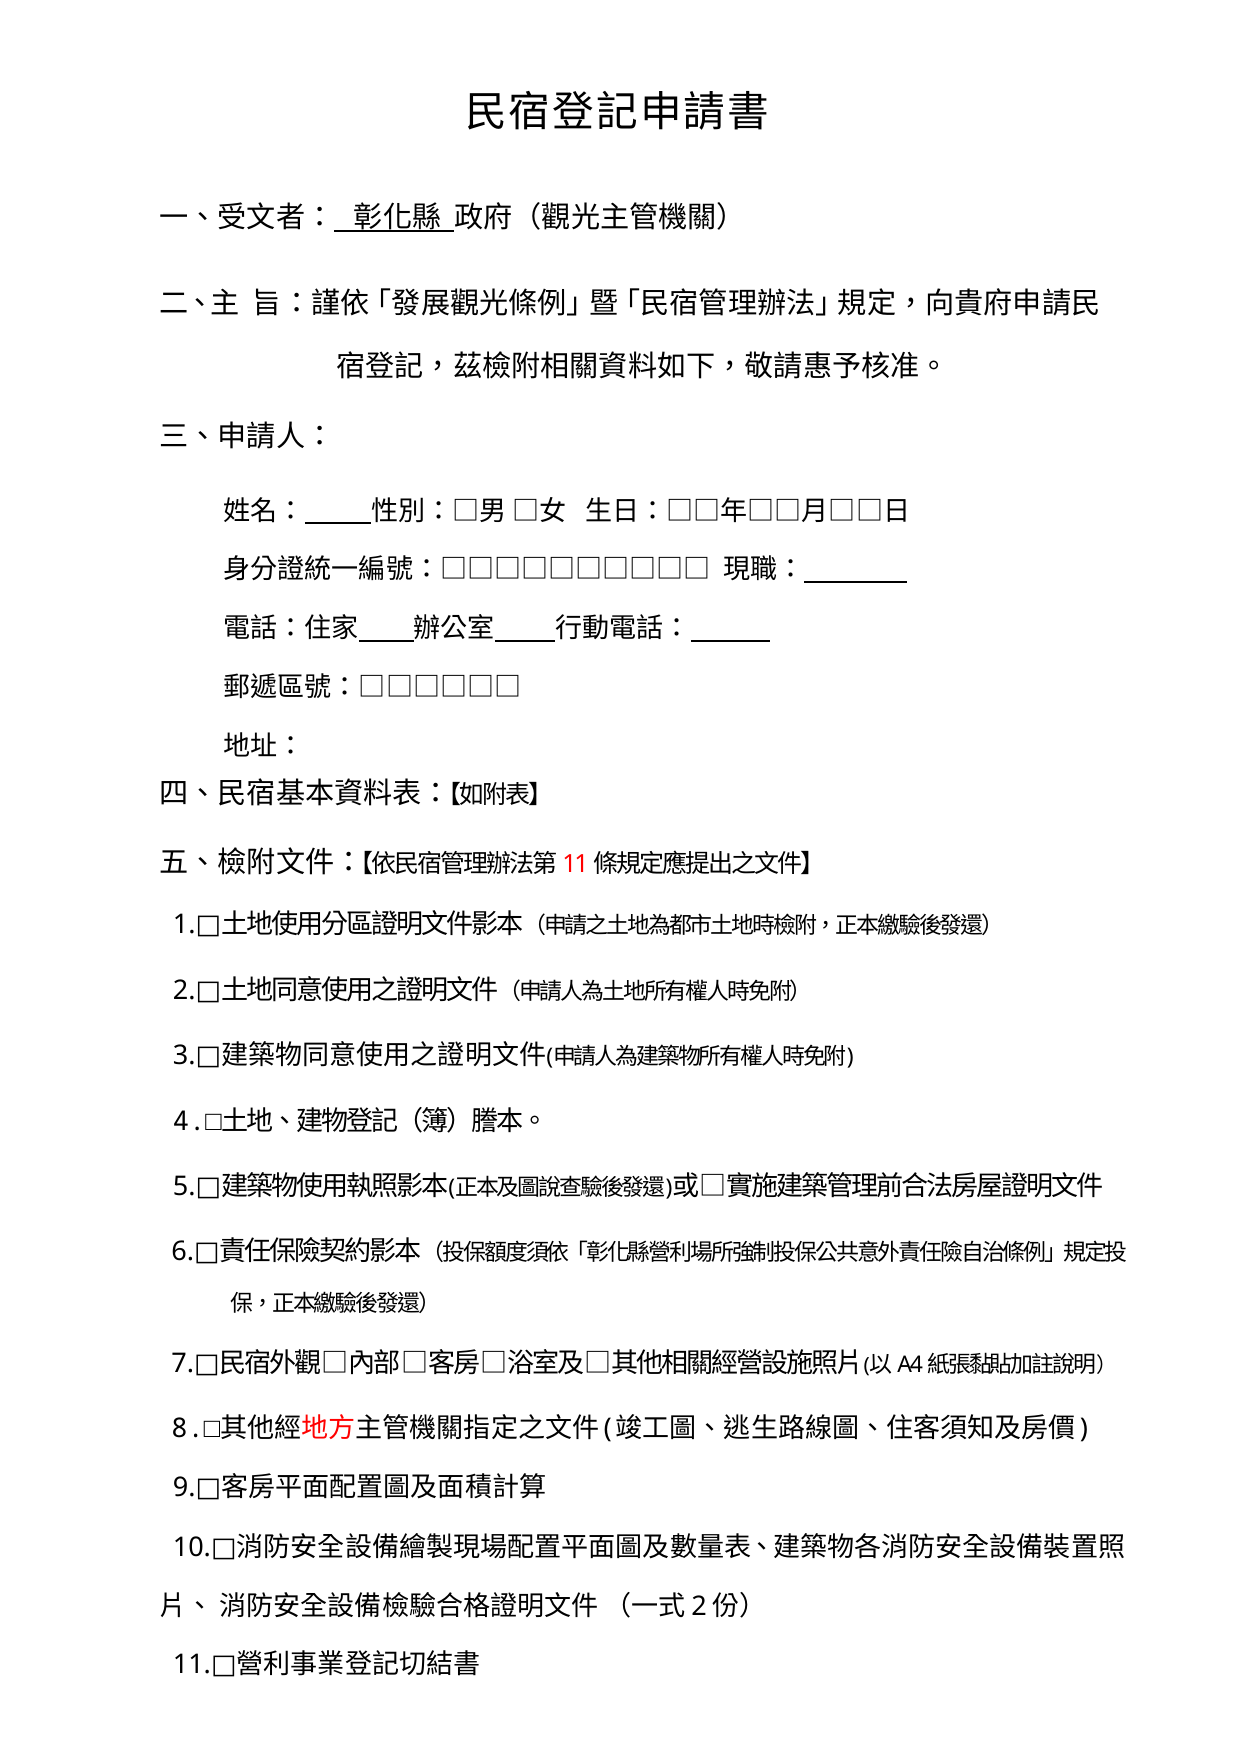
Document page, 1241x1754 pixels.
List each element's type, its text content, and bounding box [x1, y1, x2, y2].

text 一、受文者： 彰化縣 政府（觀光主管機關） [159, 177, 1125, 252]
text 3.□建築物同意使用之證明文件(申請人為建築物所有權人時免附) [159, 1033, 1125, 1072]
text 6.□責任保險契約影本（投保額度須依「彰化縣營利場所強制投保公共意外責任險自治條例」規定投保，正本繳驗後發還） [171, 1229, 1128, 1318]
text 5.□建築物使用執照影本(正本及圖說查驗後發還)或□實施建築管理前合法房屋證明文件 [159, 1164, 1125, 1203]
text 四、民宿基本資料表：【如附表】 [159, 769, 1125, 812]
text 4.□土地、建物登記（簿）謄本。 [159, 1098, 1125, 1138]
text 7.□民宿外觀□內部□客房□浴室及□其他相關經營設施照片(以A4紙張黏貼加註說明） [159, 1341, 1139, 1380]
text 2.□土地同意使用之證明文件（申請人為土地所有權人時免附） [159, 968, 1125, 1007]
text 10.□消防安全設備繪製現場配置平面圖及數量表、建築物各消防安全設備裝置照片、 消防安全設備檢驗合格證明文件 （一式2份） [159, 1524, 1125, 1623]
text 三、申請人： [159, 412, 1125, 455]
text 二、主 旨：謹依「發展觀光條例」暨「民宿管理辦法」規定，向貴府申請民宿登記，茲檢附相關資料如下，敬請惠予核准。 [159, 279, 1100, 385]
table_header 姓名： 性別：□男 □女 生日：□□年□□月□□日 身分證統一編號：□□□□□□□□□□ 現職： 電話：住家 辦公室 行動電話： 郵遞區號：□□□□□□ 地址： [120, 476, 1101, 763]
text 1.□土地使用分區證明文件影本（申請之土地為都市土地時檢附，正本繳驗後發還） [159, 902, 1125, 942]
text 五、檢附文件：【依民宿管理辦法第11條規定應提出之文件】 [159, 839, 1125, 881]
text 11.□營利事業登記切結書 [159, 1642, 1125, 1682]
text 民宿登記申請書 [59, 71, 1175, 146]
text 8.□其他經地方主管機關指定之文件(竣工圖、逃生路線圖、住客須知及房價) [159, 1406, 1139, 1446]
text 9.□客房平面配置圖及面積計算 [159, 1465, 1125, 1505]
